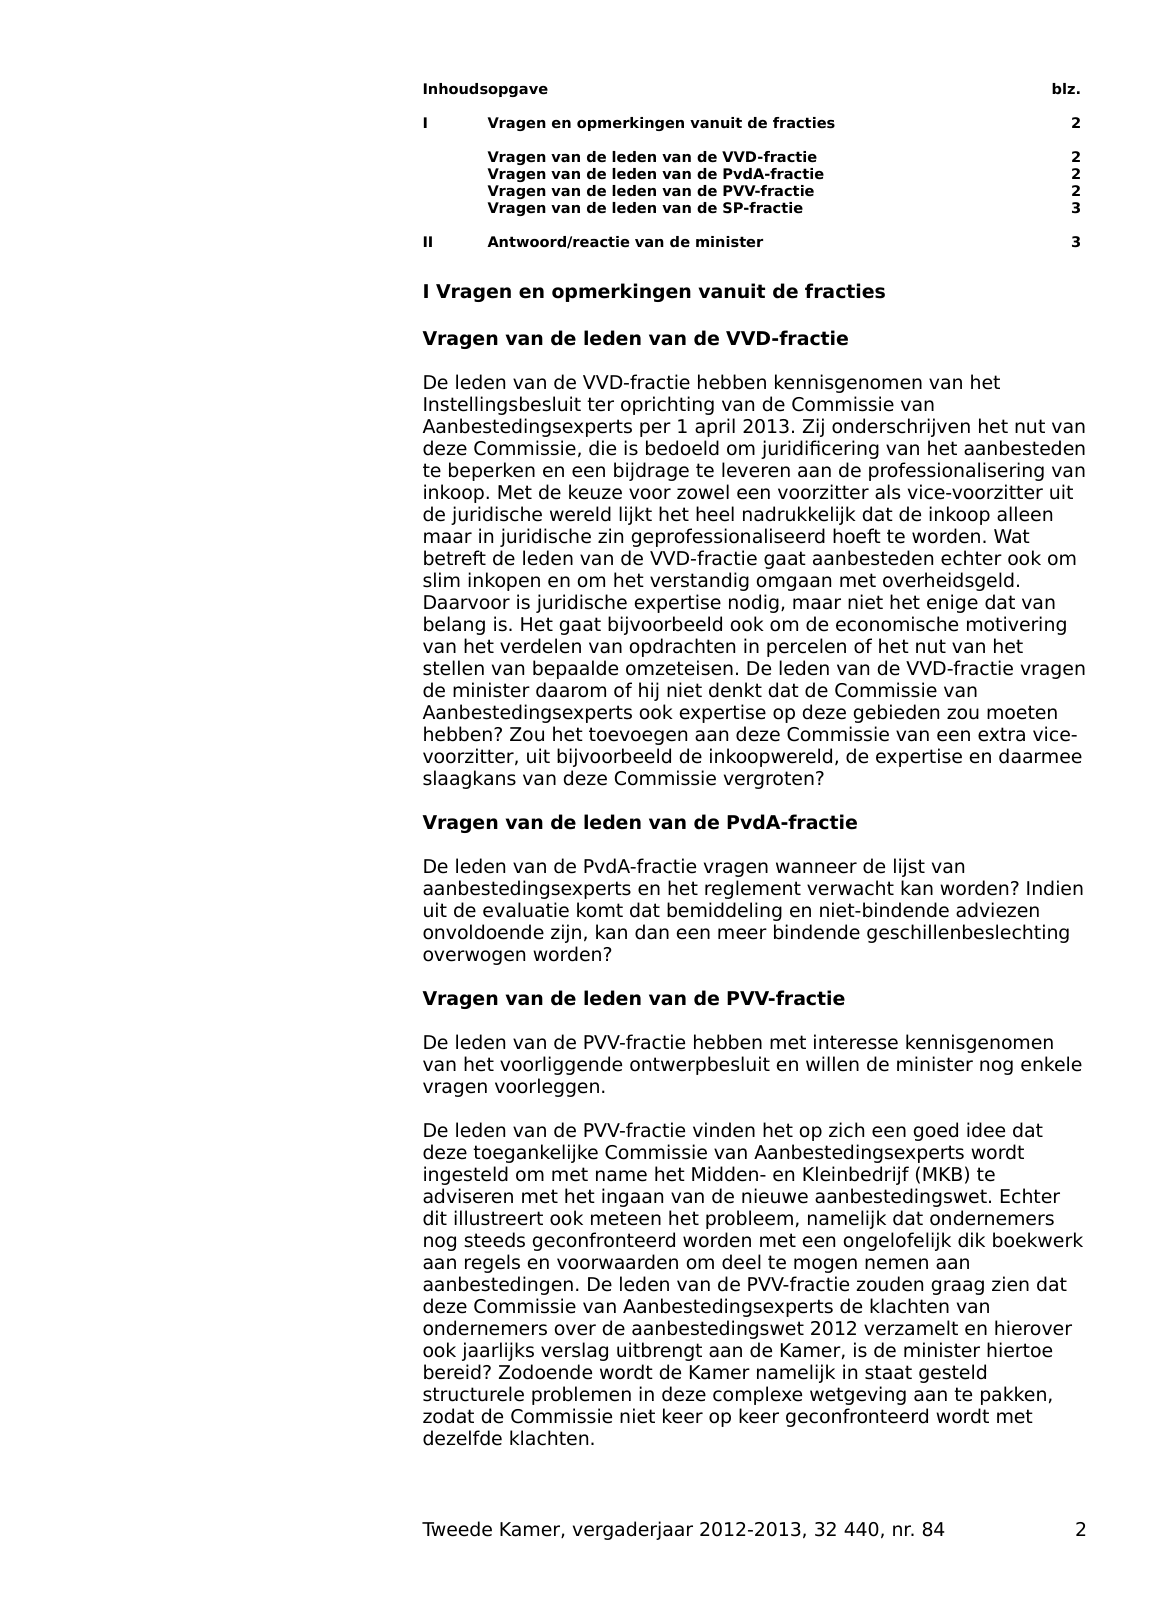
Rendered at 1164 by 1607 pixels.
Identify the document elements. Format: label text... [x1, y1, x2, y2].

text De leden van de PVV-fractie vinden het op zich een goed idee dat deze toegankelijke Commissie van Aanbestedingsexperts wordt ingesteld om met name het Midden- en Kleinbedrijf (MKB) te adviseren met het ingaan van de nieuwe aanbestedingswet. Echter dit illustreert ook meteen het probleem, namelijk dat ondernemers nog steeds geconfronteerd worden met een ongelofelijk dik boekwerk aan regels en voorwaarden om deel te mogen nemen aan aanbestedingen. De leden van de PVV-fractie zouden graag zien dat deze Commissie van Aanbestedingsexperts de klachten van ondernemers over de aanbestedingswet 2012 verzamelt en hierover ook jaarlijks verslag uitbrengt aan de Kamer, is de minister hiertoe bereid? Zodoende wordt de Kamer namelijk in staat gesteld structurele problemen in deze complexe wetgeving aan te pakken, zodat de Commissie niet keer op keer geconfronteerd wordt met dezelfde klachten. [422, 1120, 1087, 1450]
subtitle Vragen van de leden van de PvdA-fractie [422, 812, 1087, 834]
table_cell 2 [1028, 149, 1087, 166]
subtitle I Vragen en opmerkingen vanuit de fracties [422, 281, 1087, 303]
table_cell 2 [1028, 166, 1087, 183]
table_header Inhoudsopgave [422, 81, 1028, 98]
table_cell Vragen van de leden van de SP-fractie [481, 200, 1028, 217]
table_cell [422, 183, 481, 200]
table_cell I [422, 115, 481, 132]
table_cell 2 [1028, 183, 1087, 200]
table_header blz. [1028, 81, 1087, 98]
subtitle Vragen van de leden van de PVV-fractie [422, 988, 1087, 1010]
table_cell [1028, 217, 1087, 234]
table_cell 3 [1028, 200, 1087, 217]
table_cell [422, 98, 481, 115]
table_cell [422, 166, 481, 183]
table_cell Vragen en opmerkingen vanuit de fracties [481, 115, 1028, 132]
text De leden van de VVD-fractie hebben kennisgenomen van het Instellingsbesluit ter oprichting van de Commissie van Aanbestedingsexperts per 1 april 2013. Zij onderschrijven het nut van deze Commissie, die is bedoeld om juridificering van het aanbesteden te beperken en een bijdrage te leveren aan de professionalisering van inkoop. Met de keuze voor zowel een voorzitter als vice-voorzitter uit de juridische wereld lijkt het heel nadrukkelijk dat de inkoop alleen maar in juridische zin geprofessionaliseerd hoeft te worden. Wat betreft de leden van de VVD-fractie gaat aanbesteden echter ook om slim inkopen en om het verstandig omgaan met overheidsgeld. Daarvoor is juridische expertise nodig, maar niet het enige dat van belang is. Het gaat bijvoorbeeld ook om de economische motivering van het verdelen van opdrachten in percelen of het nut van het stellen van bepaalde omzeteisen. De leden van de VVD-fractie vragen de minister daarom of hij niet denkt dat de Commissie van Aanbestedingsexperts ook expertise op deze gebieden zou moeten hebben? Zou het toevoegen aan deze Commissie van een extra vice-voorzitter, uit bijvoorbeeld de inkoopwereld, de expertise en daarmee slaagkans van deze Commissie vergroten? [422, 372, 1087, 789]
table_cell Vragen van de leden van de VVD-fractie [481, 149, 1028, 166]
table_cell 3 [1028, 234, 1087, 251]
table_cell Vragen van de leden van de PvdA-fractie [481, 166, 1028, 183]
table_cell Vragen van de leden van de PVV-fractie [481, 183, 1028, 200]
table_cell [422, 200, 481, 217]
table_cell [422, 132, 481, 149]
table_cell [422, 217, 481, 234]
text De leden van de PvdA-fractie vragen wanneer de lijst van aanbestedingsexperts en het reglement verwacht kan worden? Indien uit de evaluatie komt dat bemiddeling en niet-bindende adviezen onvoldoende zijn, kan dan een meer bindende geschillenbeslechting overwogen worden? [422, 856, 1087, 966]
table_cell [481, 132, 1028, 149]
table_cell [422, 149, 481, 166]
table_cell 2 [1028, 115, 1087, 132]
table_cell [1028, 98, 1087, 115]
table_cell [481, 98, 1028, 115]
table_cell II [422, 234, 481, 251]
table_cell [481, 217, 1028, 234]
table_cell Antwoord/reactie van de minister [481, 234, 1028, 251]
subtitle Vragen van de leden van de VVD-fractie [422, 328, 1087, 350]
table_cell [1028, 132, 1087, 149]
text De leden van de PVV-fractie hebben met interesse kennisgenomen van het voorliggende ontwerpbesluit en willen de minister nog enkele vragen voorleggen. [422, 1032, 1087, 1098]
